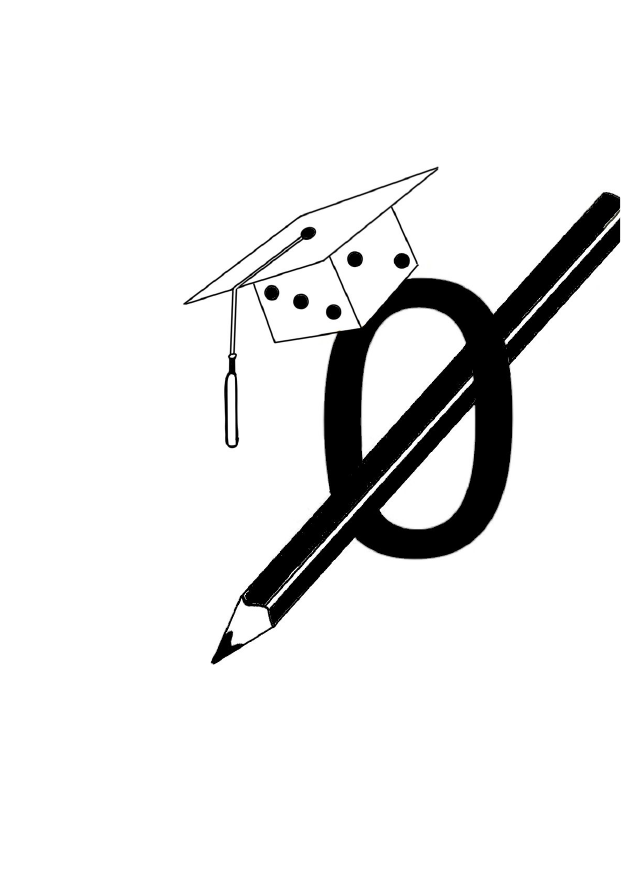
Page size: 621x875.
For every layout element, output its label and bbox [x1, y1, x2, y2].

picture [118, 118, 621, 744]
